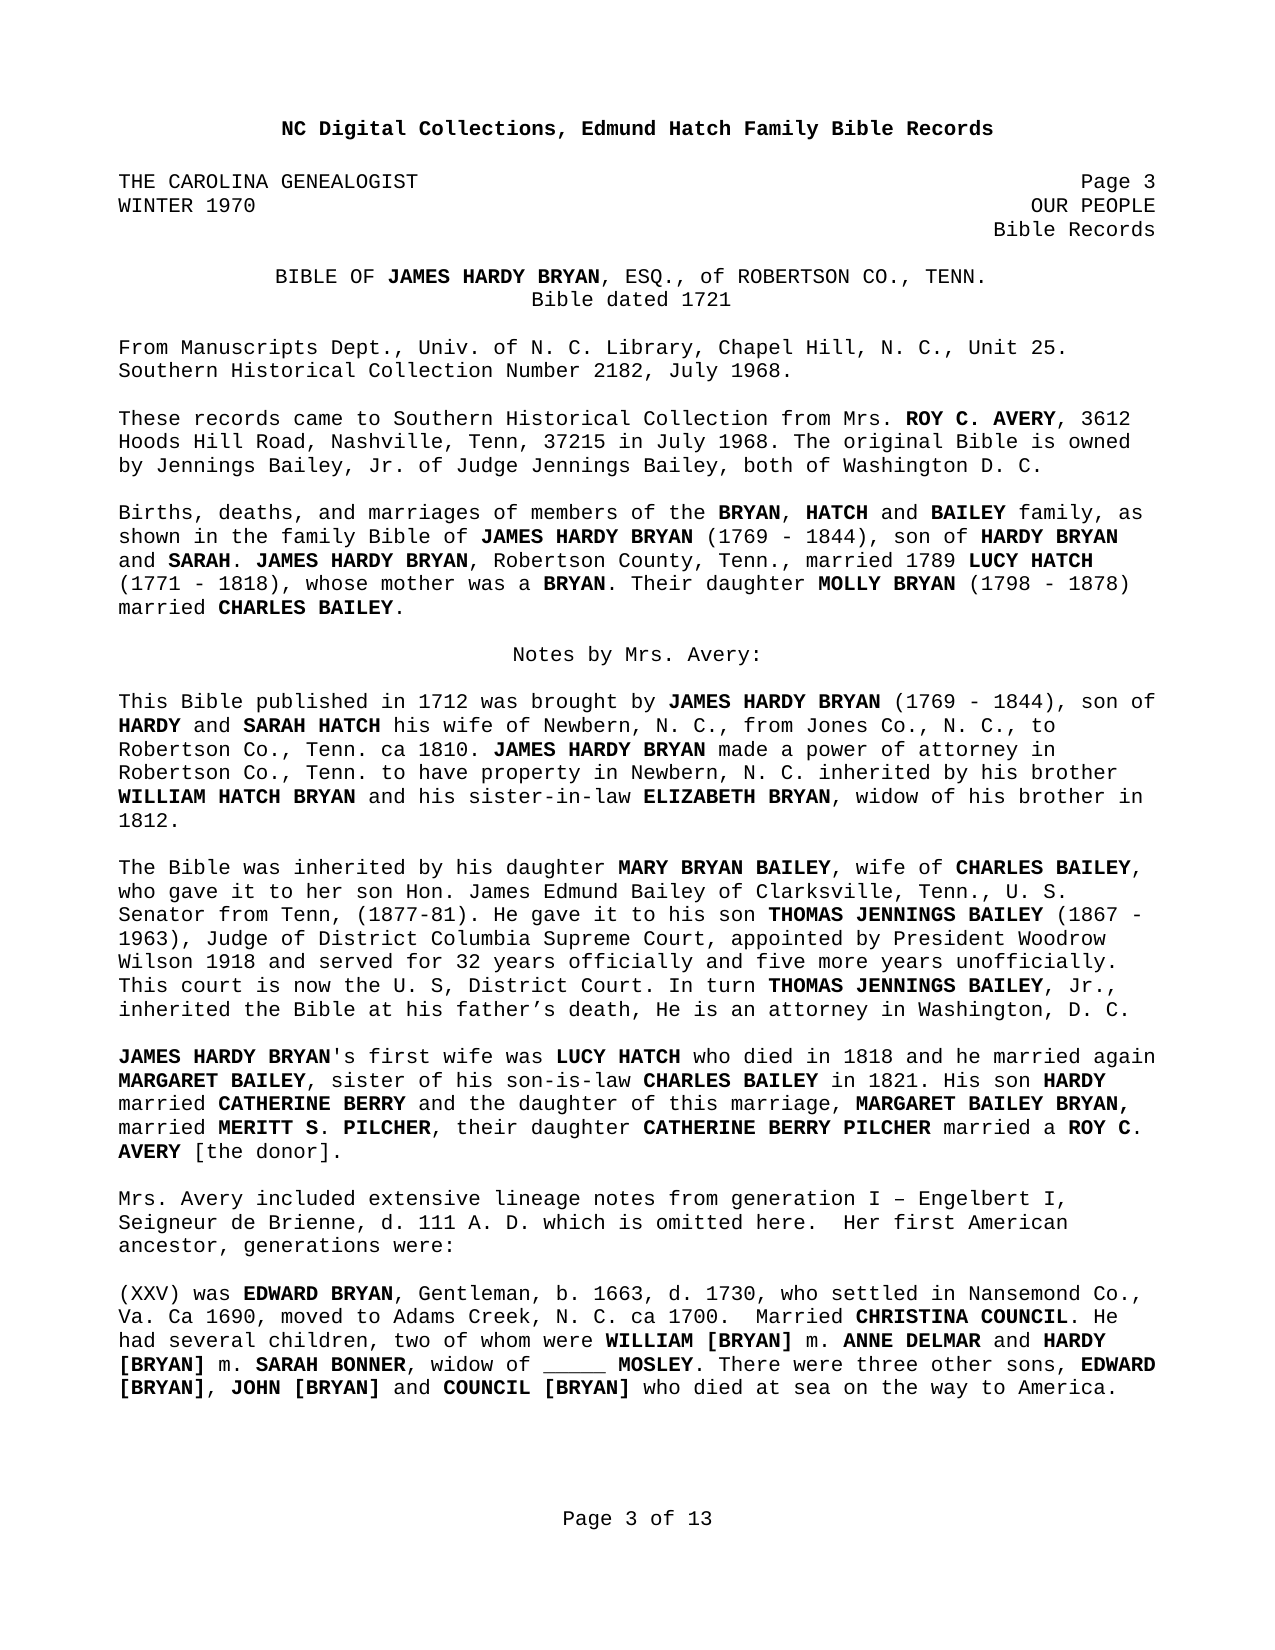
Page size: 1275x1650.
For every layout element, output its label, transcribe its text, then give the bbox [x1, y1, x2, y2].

text Births, deaths, and marriages of members of the Bryan, HATCH and Bailey family, as shown in the family Bible of JAMES Hardy BRYAN (1769 - 1844), son of Hardy Bryan and SARAH. James Hardy BRYAN, Robertson County, Tenn., married 1789 Lucy hatch (1771 - 1818), whose mother was a BRYAN. Their daughter MOLLY Bryan (1798 - 1878) married CHARLES BAILEY. [118, 502, 1157, 621]
text The Bible was inherited by his daughter Mary Bryan BAILEY, wife of Charles Bailey, who gave it to her son Hon. James Edmund Bailey of Clarksville, Tenn., U. S. Senator from Tenn, (1877-81). He gave it to his son Thomas Jennings Bailey (1867 - 1963), Judge of District Columbia Supreme Court, appointed by President Woodrow Wilson 1918 and served for 32 years officially and five more years unofficially. This court is now the U. S, District Court. In turn Thomas Jennings Bailey, Jr., inherited the Bible at his father’s death, He is an attorney in Washington, D. C. [118, 857, 1157, 1022]
text This Bible published in 1712 was brought by James Hardy Bryan (1769 - 1844), son of Hardy and Sarah HATCH his wife of Newbern, N. C., from Jones Co., N. C., to Robertson Co., Tenn. ca 1810. James Hardy Bryan made a power of attorney in Robertson Co., Tenn. to have property in Newbern, N. C. inherited by his brother William Hatch Bryan and his sister-in-law Elizabeth Bryan, widow of his brother in 1812. [118, 691, 1157, 833]
text These records came to Southern Historical Collection from Mrs. Roy C. Avery, 3612 Hoods Hill Road, Nashville, Tenn, 37215 in July 1968. The original Bible is owned by Jennings Bailey, Jr. of Judge Jennings Bailey, both of Washington D. C. [118, 408, 1157, 479]
text BIBLE OF James Hardy Bryan, ESQ., of ROBERTSON CO., TENN. [118, 266, 1157, 289]
text WINTER 1970 OUR PEOPLE [118, 195, 1157, 218]
text James Hardy Bryan's first wife was Lucy hatch who died in 1818 and he married again Margaret Bailey, sister of his son-is-law Charles Bailey in 1821. His son Hardy married Catherine Berry and the daughter of this marriage, Margaret Bailey Bryan, married Meritt S. Pilcher, their daughter Catherine Berry Pilcher married a Roy C. Avery [the donor]. [118, 1046, 1157, 1164]
text Mrs. Avery included extensive lineage notes from generation I – Engelbert I, Seigneur de Brienne, d. 111 A. D. which is omitted here. Her first American ancestor, generations were: [118, 1188, 1157, 1259]
text THE CAROLINA GENEALOGIST Page 3 [118, 171, 1157, 195]
text Notes by Mrs. Avery: [118, 644, 1157, 668]
text From Manuscripts Dept., Univ. of N. C. Library, Chapel Hill, N. C., Unit 25. Southern Historical Collection Number 2182, July 1968. [118, 337, 1157, 384]
text Bible dated 1721 [118, 289, 1157, 313]
text (XXV) was EDWARD BRYAN, Gentleman, b. 1663, d. 1730, who settled in Nansemond Co., Va. Ca 1690, moved to Adams Creek, N. C. ca 1700. Married CHRISTINA COUNCIL. He had several children, two of whom were WILLIAM [BRYAN] m. ANNE DELMAR and HARDY [BRYAN] m. SARAH BONNER, widow of _____ Mosley. There were three other sons, EDWARD [BRYAN], JOHN [BRYAN] and COUNCIL [BRYAN] who died at sea on the way to America. [118, 1283, 1157, 1401]
text Bible Records [118, 218, 1157, 242]
